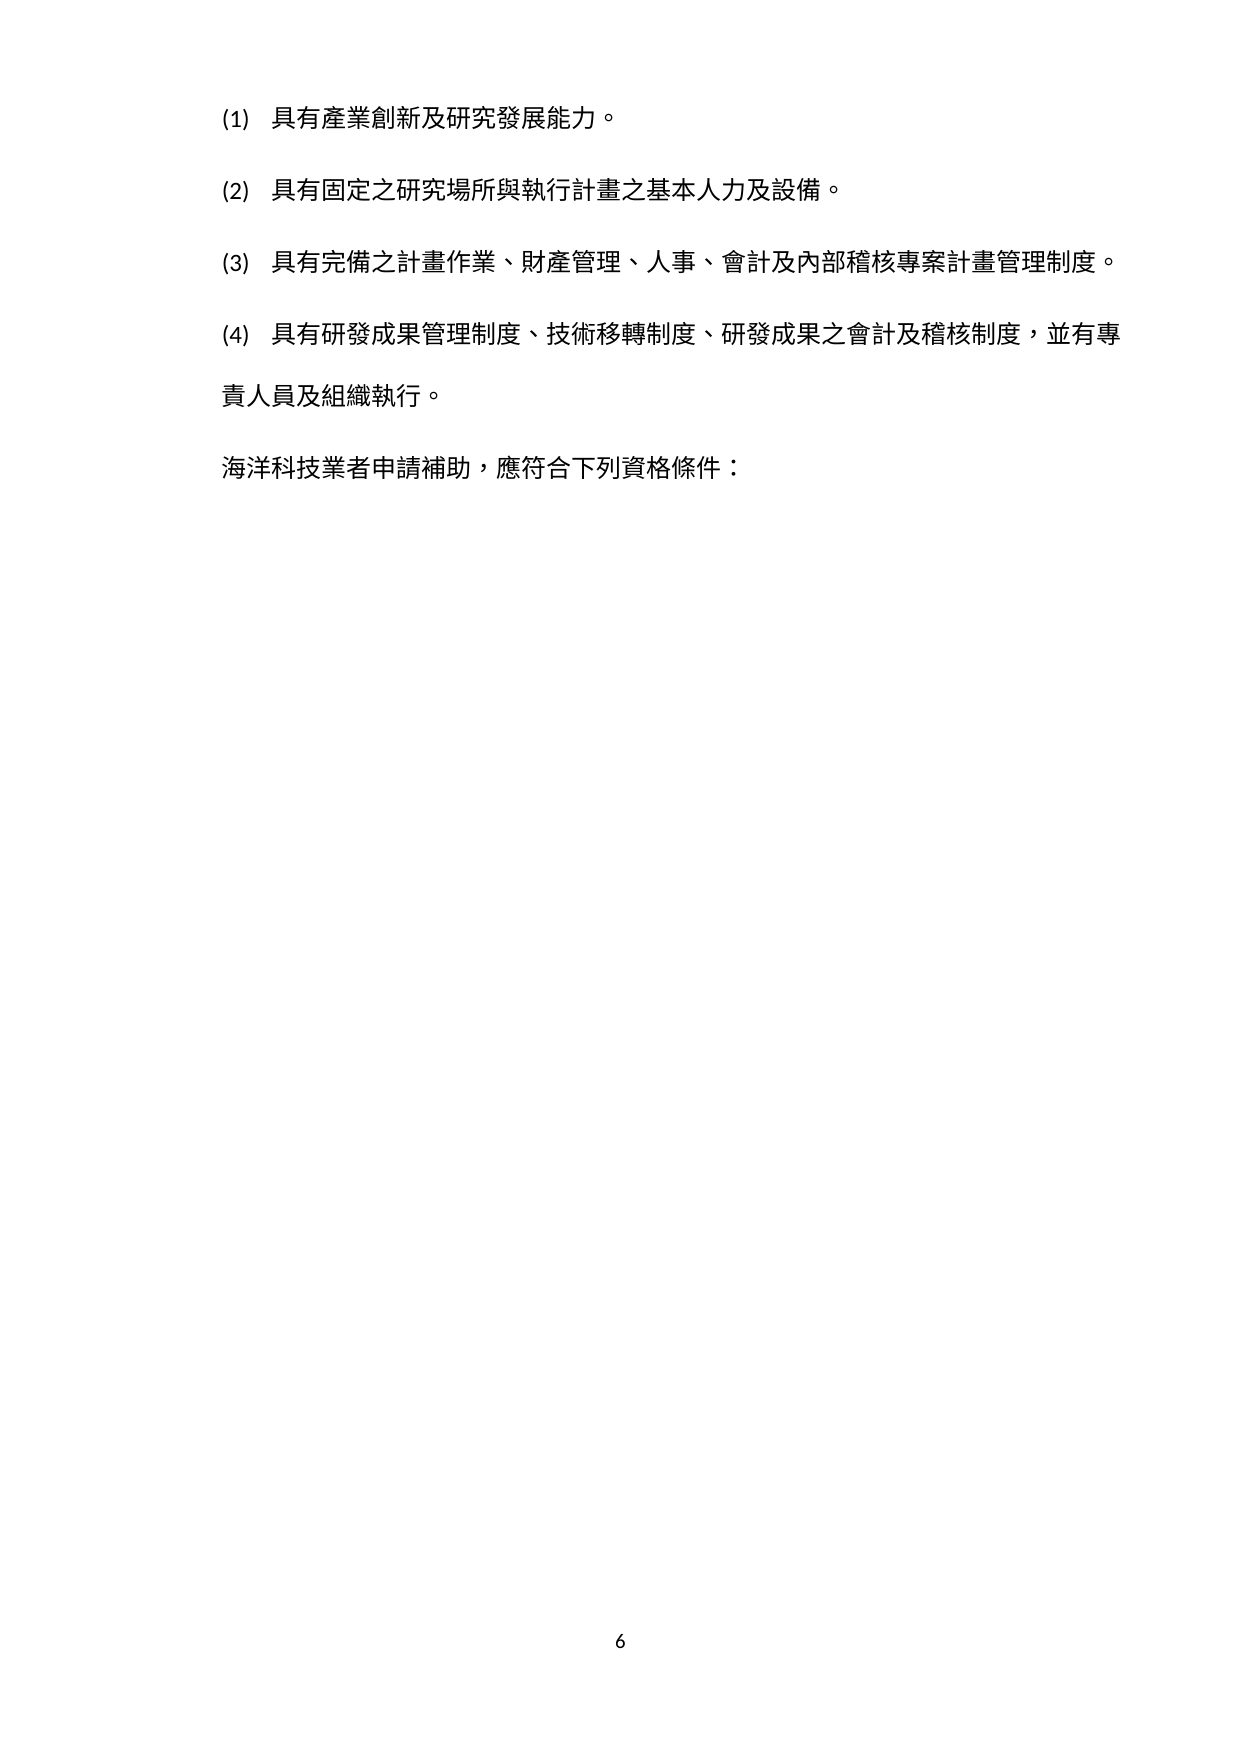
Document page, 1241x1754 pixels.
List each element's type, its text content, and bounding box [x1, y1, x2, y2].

text 海洋科技業者申請補助，應符合下列資格條件： [207, 425, 1122, 487]
list 具有完備之計畫作業、財產管理、人事、會計及內部稽核專案計畫管理制度。 [222, 219, 1122, 281]
list 具有研發成果管理制度、技術移轉制度、研發成果之會計及稽核制度，並有專責人員及組織執行。 [222, 291, 1122, 416]
list 具有產業創新及研究發展能力。 [222, 75, 1122, 137]
list 具有固定之研究場所與執行計畫之基本人力及設備。 [222, 147, 1122, 209]
